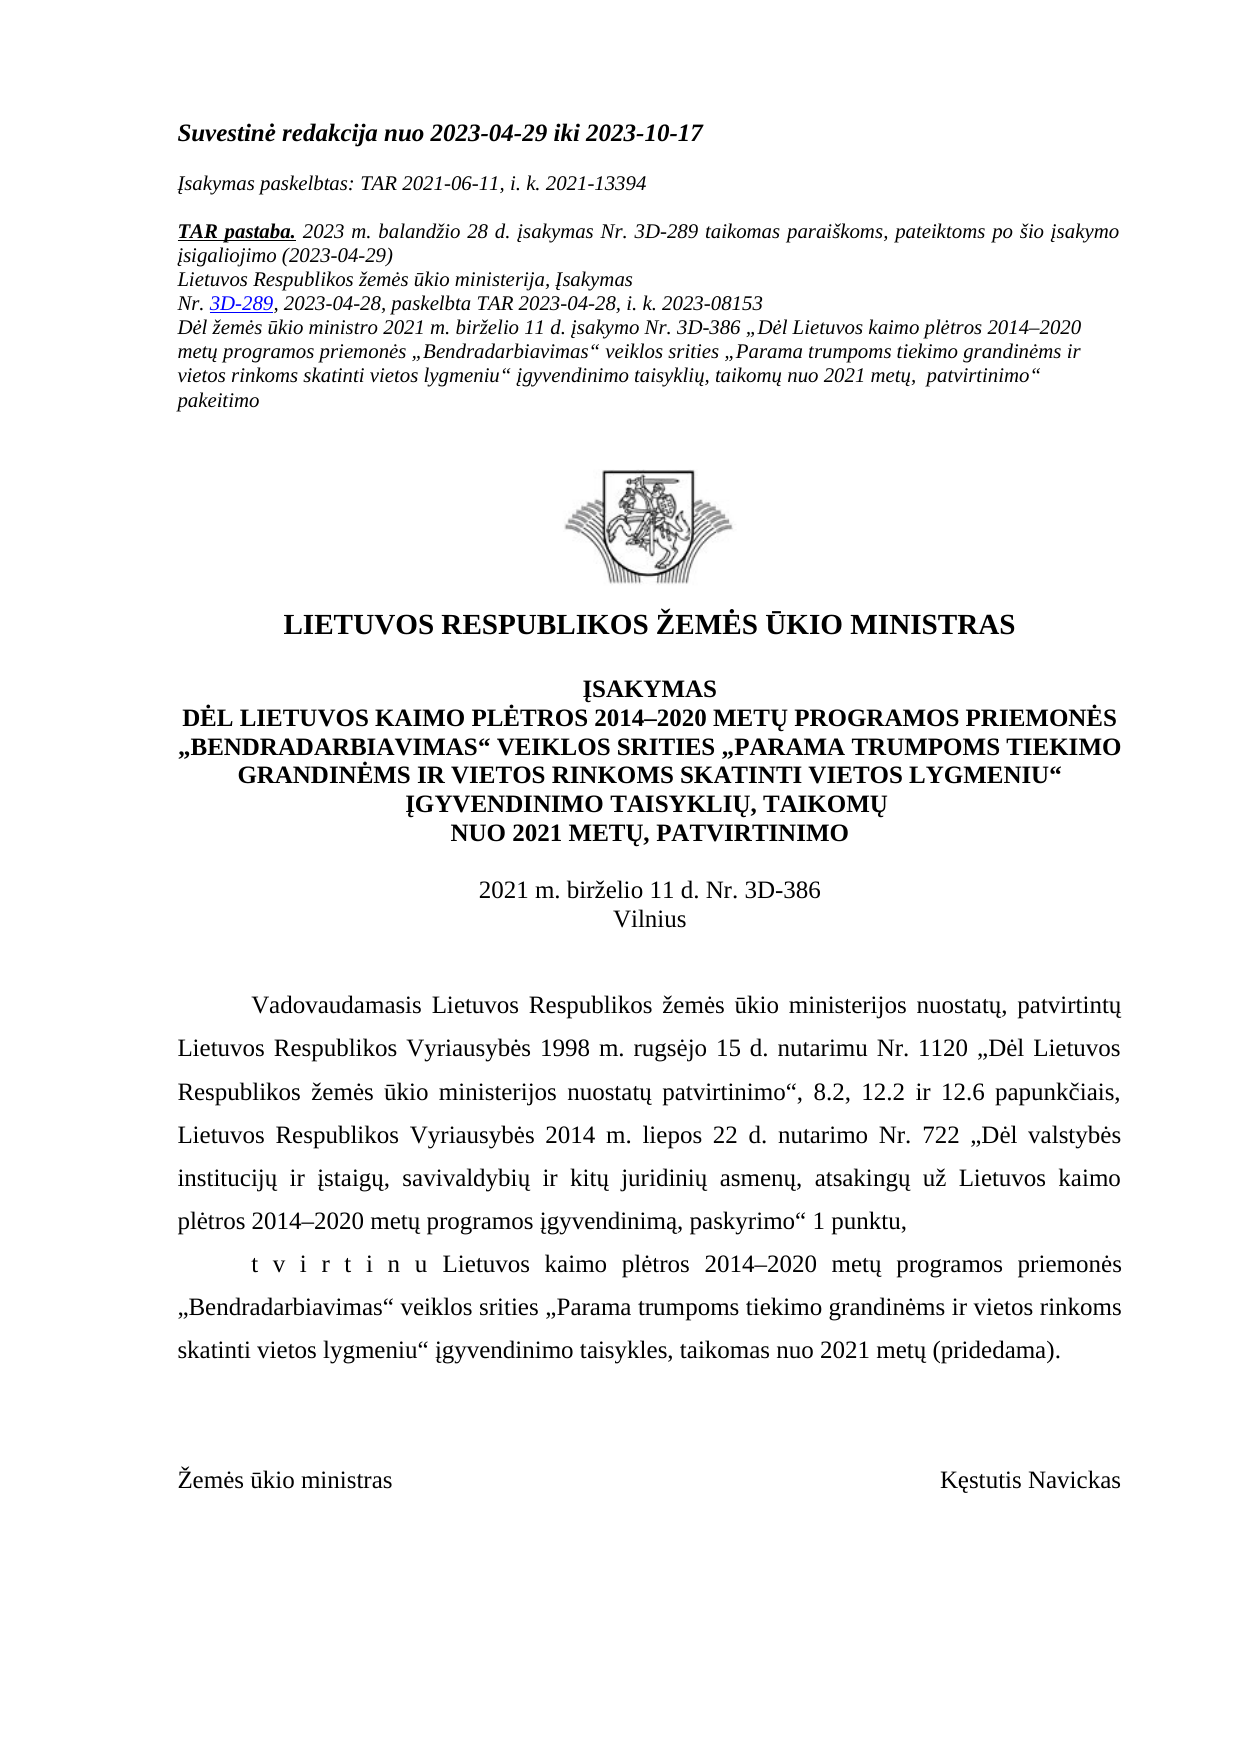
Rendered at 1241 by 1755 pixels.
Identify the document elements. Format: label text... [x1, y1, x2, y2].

text LIETUVOS RESPUBLIKOS ŽEMĖS ŪKIO MINISTRAS [177, 607, 1122, 641]
text 2021 m. birželio 11 d. Nr. 3D-386 [177, 875, 1122, 904]
text t v i r t i n u Lietuvos kaimo plėtros 2014–2020 metų programos priemonės „Bendradarbiavimas“ veiklos srities „Parama trumpoms tiekimo grandinėms ir vietos rinkoms skatinti vietos lygmeniu“ įgyvendinimo taisykles, taikomas nuo 2021 metų (pridedama). [177, 1249, 1122, 1364]
text Vadovaudamasis Lietuvos Respublikos žemės ūkio ministerijos nuostatų, patvirtintų Lietuvos Respublikos Vyriausybės 1998 m. rugsėjo 15 d. nutarimu Nr. 1120 „Dėl Lietuvos Respublikos žemės ūkio ministerijos nuostatų patvirtinimo“, 8.2, 12.2 ir 12.6 papunkčiais, Lietuvos Respublikos Vyriausybės 2014 m. liepos 22 d. nutarimo Nr. 722 „Dėl valstybės institucijų ir įstaigų, savivaldybių ir kitų juridinių asmenų, atsakingų už Lietuvos kaimo plėtros 2014–2020 metų programos įgyvendinimą, paskyrimo“ 1 punktu, [177, 990, 1122, 1235]
text Žemės ūkio ministras Kęstutis Navickas [177, 1465, 1122, 1493]
text Nr. 3D-289, 2023-04-28, paskelbta TAR 2023-04-28, i. k. 2023-08153 [177, 291, 1122, 315]
text Suvestinė redakcija nuo 2023-04-29 iki 2023-10-17 [177, 118, 1122, 147]
text Įsakymas paskelbtas: TAR 2021-06-11, i. k. 2021-13394 [177, 171, 1122, 195]
text TAR pastaba. 2023 m. balandžio 28 d. įsakymas Nr. 3D-289 taikomas paraiškoms, pateiktoms po šio įsakymo įsigaliojimo (2023-04-29) [177, 219, 1122, 267]
text NUO 2021 METŲ, PATVIRTINIMO [177, 818, 1122, 847]
text Dėl žemės ūkio ministro 2021 m. birželio 11 d. įsakymo Nr. 3D-386 „Dėl Lietuvos kaimo plėtros 2014–2020 metų programos priemonės „Bendradarbiavimas“ veiklos srities „Parama trumpoms tiekimo grandinėms ir vietos rinkoms skatinti vietos lygmeniu“ įgyvendinimo taisyklių, taikomų nuo 2021 metų, patvirtinimo“ pakeitimo [177, 315, 1122, 412]
text Vilnius [177, 904, 1122, 933]
text Lietuvos Respublikos žemės ūkio ministerija, Įsakymas [177, 267, 1122, 291]
text ĮSAKYMAS [177, 674, 1122, 703]
text DĖL LIETUVOS KAIMO PLĖTROS 2014–2020 METŲ PROGRAMOS PRIEMONĖS „BENDRADARBIAVIMAS“ VEIKLOS SRITIES „PARAMA TRUMPOMS TIEKIMO GRANDINĖMS IR VIETOS RINKOMS SKATINTI VIETOS LYGMENIU“ ĮGYVENDINIMO TAISYKLIŲ, TAIKOMŲ [177, 703, 1122, 818]
